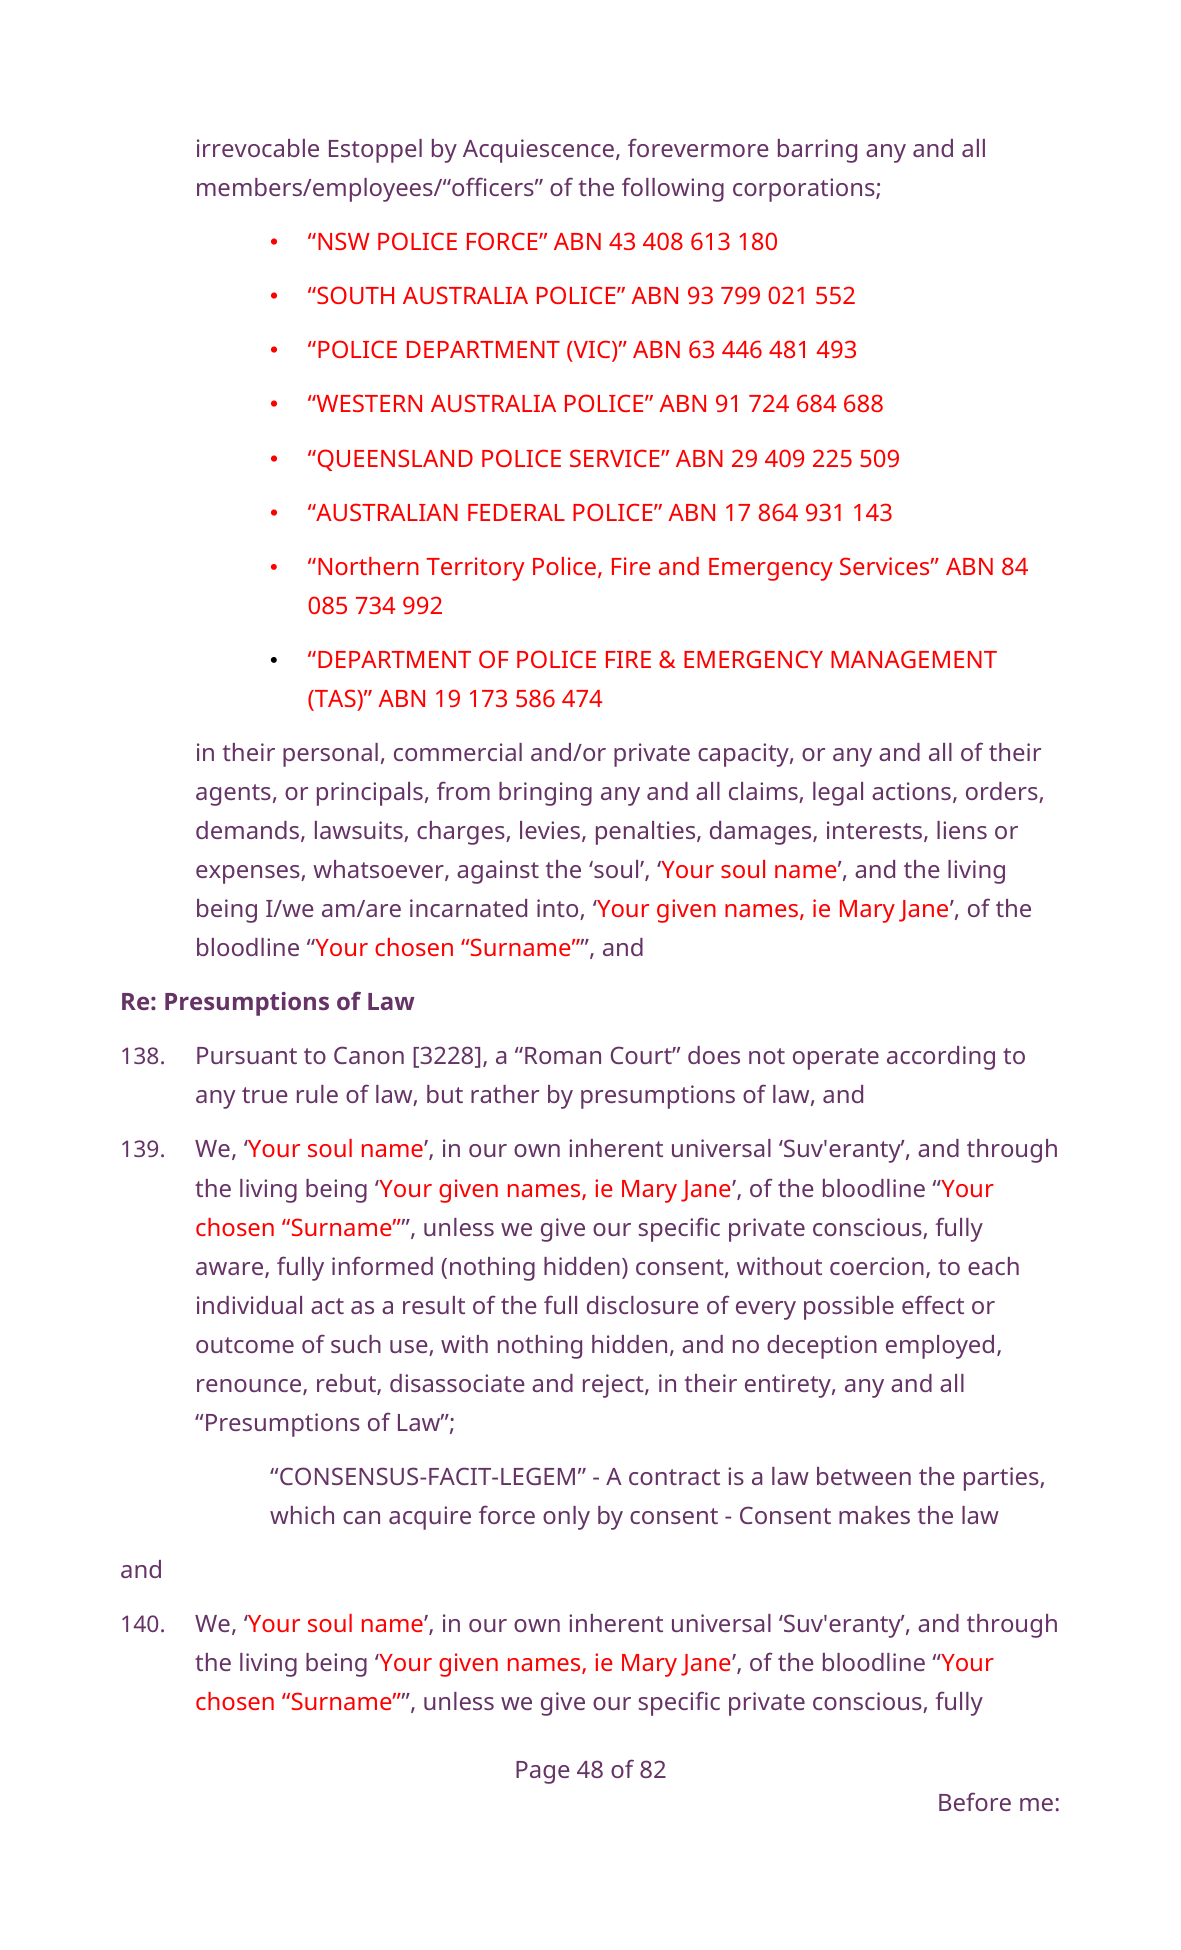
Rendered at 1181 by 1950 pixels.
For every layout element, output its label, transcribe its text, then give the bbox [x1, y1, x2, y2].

list We, ‘Your soul name’, in our own inherent universal ‘Suv'eranty’, and through the living being ‘Your given names, ie Mary Jane’, of the bloodline “Your chosen “Surname””, unless we give our specific private conscious, fully [120, 1607, 1061, 1718]
list We, ‘Your soul name’, in our own inherent universal ‘Suv'eranty’, and through the living being ‘Your given names, ie Mary Jane’, of the bloodline “Your chosen “Surname””, unless we give our specific private conscious, fully aware, fully informed (nothing hidden) consent, without coercion, to each individual act as a result of the full disclosure of every possible effect or outcome of such use, with nothing hidden, and no deception employed, renounce, rebut, disassociate and reject, in their entirety, any and all “Presumptions of Law”; [120, 1132, 1061, 1438]
list Re: Presumptions of Law [120, 985, 1061, 1018]
list in their personal, commercial and/or private capacity, or any and all of their agents, or principals, from bringing any and all claims, legal actions, orders, demands, lawsuits, charges, levies, penalties, damages, interests, liens or expenses, whatsoever, against the ‘soul’, ‘Your soul name’, and the living being I/we am/are incarnated into, ‘Your given names, ie Mary Jane’, of the bloodline “Your chosen “Surname””, and [157, 736, 1061, 964]
list “AUSTRALIAN FEDERAL POLICE” ABN 17 864 931 143 [270, 495, 1061, 528]
list “Consensus-facit-legem” - A contract is a law between the parties, which can acquire force only by consent - Consent makes the law [232, 1460, 1061, 1531]
list “QUEENSLAND POLICE SERVICE” ABN 29 409 225 509 [270, 441, 1061, 474]
list “SOUTH AUSTRALIA POLICE” ABN 93 799 021 552 [270, 279, 1061, 312]
list “WESTERN AUSTRALIA POLICE” ABN 91 724 684 688 [270, 387, 1061, 420]
list “DEPARTMENT OF POLICE FIRE & EMERGENCY MANAGEMENT (TAS)” ABN 19 173 586 474 [270, 643, 1061, 714]
list Pursuant to Canon [3228], a “Roman Court” does not operate according to any true rule of law, but rather by presumptions of law, and [120, 1039, 1061, 1111]
list “NSW POLICE FORCE” ABN 43 408 613 180 [270, 225, 1061, 258]
list “POLICE DEPARTMENT (VIC)” ABN 63 446 481 493 [270, 333, 1061, 366]
list and [120, 1553, 1061, 1586]
list irrevocable Estoppel by Acquiescence, forevermore barring any and all members/employees/“officers” of the following corporations; [157, 132, 1061, 204]
list “Northern Territory Police, Fire and Emergency Services” ABN 84 085 734 992 [270, 549, 1061, 621]
